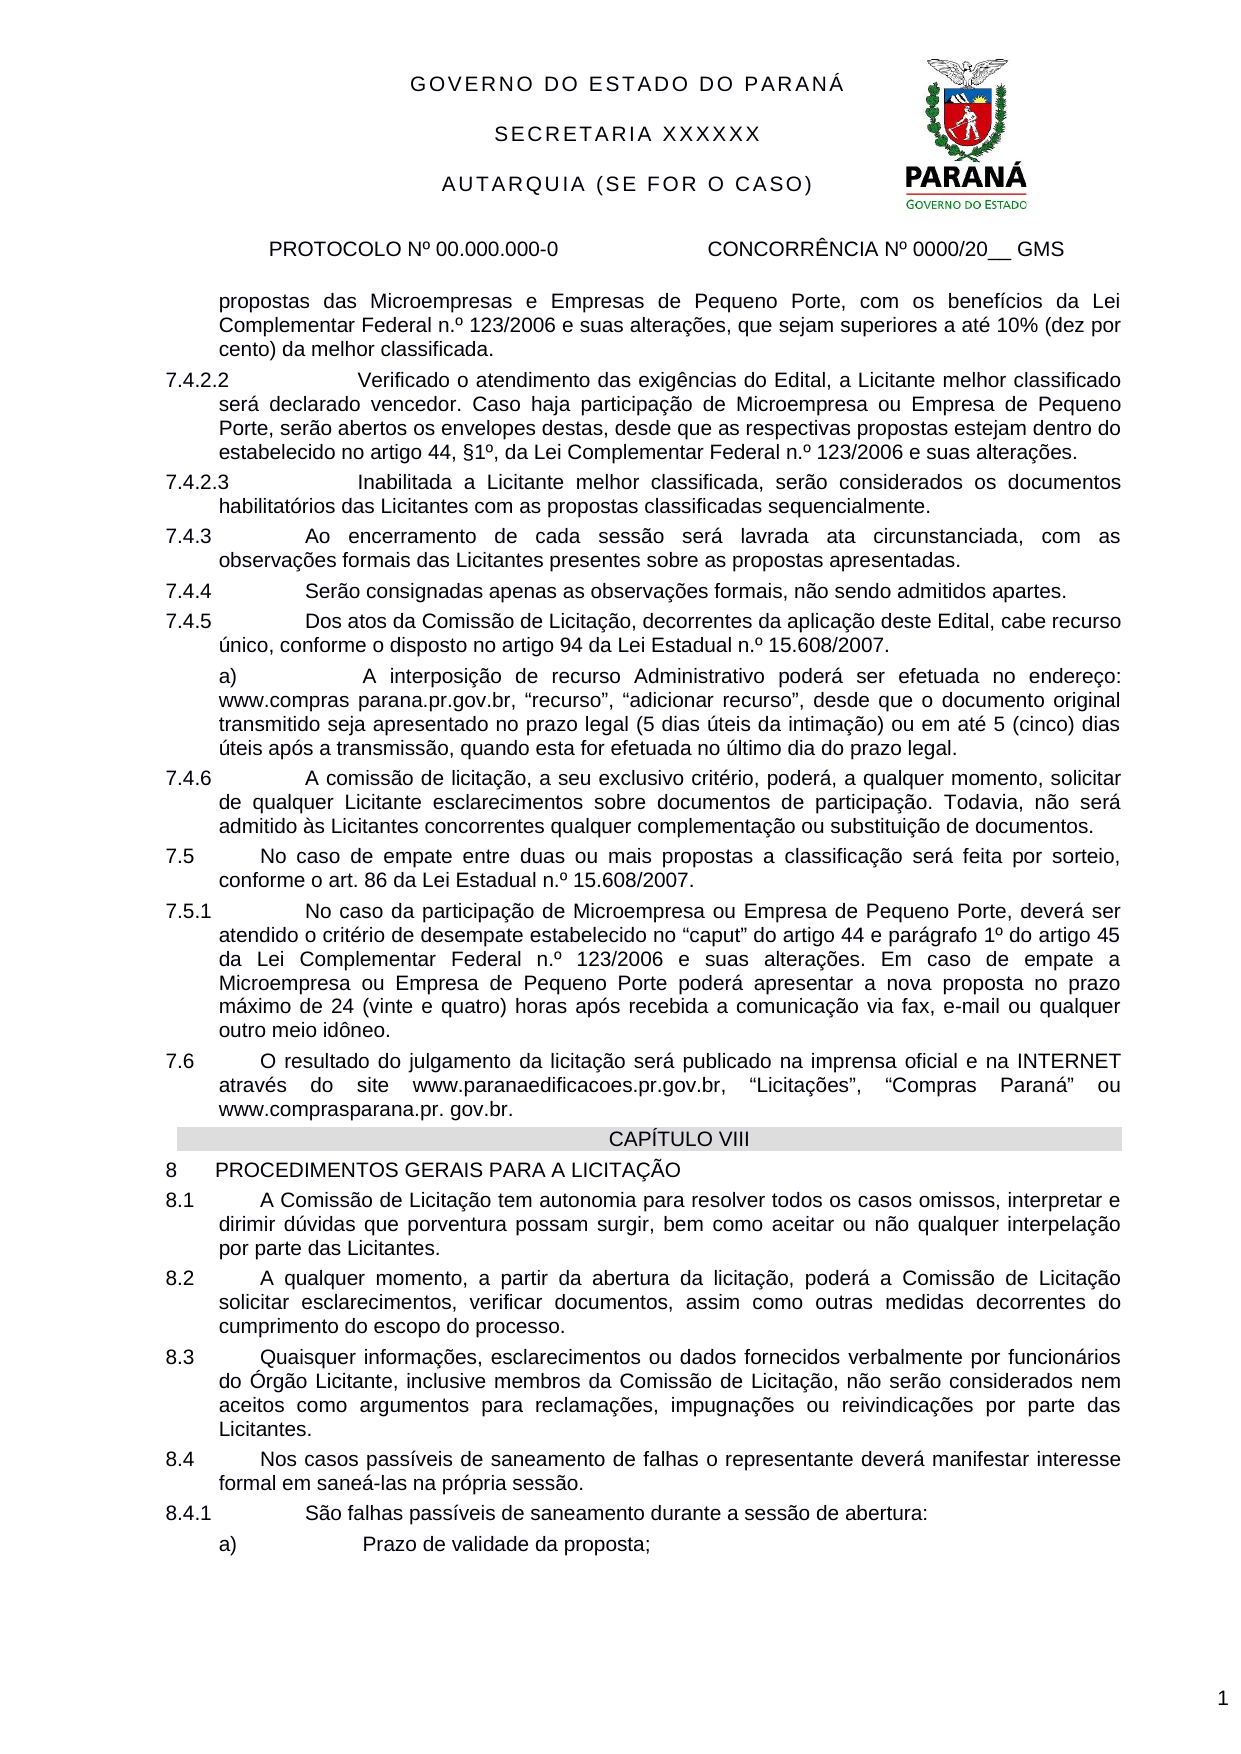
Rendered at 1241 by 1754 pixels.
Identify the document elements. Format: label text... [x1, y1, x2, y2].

text CAPÍTULO VIII [177, 1127, 1122, 1151]
list A comissão de licitação, a seu exclusivo critério, poderá, a qualquer momento, solicitar de qualquer Licitante esclarecimentos sobre documentos de participação. Todavia, não será admitido às Licitantes concorrentes qualquer complementação ou substituição de documentos. [165, 766, 1122, 838]
list A interposição de recurso Administrativo poderá ser efetuada no endereço: www.compras parana.pr.gov.br, “recurso”, “adicionar recurso”, desde que o documento original transmitido seja apresentado no prazo legal (5 dias úteis da intimação) ou em até 5 (cinco) dias úteis após a transmissão, quando esta for efetuada no último dia do prazo legal. [218, 663, 1122, 759]
list Nos casos passíveis de saneamento de falhas o representante deverá manifestar interesse formal em saneá-las na própria sessão. [165, 1447, 1122, 1495]
list Ao encerramento de cada sessão será lavrada ata circunstanciada, com as observações formais das Licitantes presentes sobre as propostas apresentadas. [165, 524, 1122, 572]
list Prazo de validade da proposta; [218, 1532, 1122, 1556]
list São falhas passíveis de saneamento durante a sessão de abertura: [165, 1501, 1122, 1525]
list Serão consignadas apenas as observações formais, não sendo admitidos apartes. [165, 579, 1122, 603]
list O resultado do julgamento da licitação será publicado na imprensa oficial e na INTERNET através do site www.paranaedificacoes.pr.gov.br, “Licitações”, “Compras Paraná” ou www.comprasparana.pr. gov.br. [165, 1049, 1122, 1121]
list No caso da participação de Microempresa ou Empresa de Pequeno Porte, deverá ser atendido o critério de desempate estabelecido no “caput” do artigo 44 e parágrafo 1º do artigo 45 da Lei Complementar Federal n.º 123/2006 e suas alterações. Em caso de empate a Microempresa ou Empresa de Pequeno Porte poderá apresentar a nova proposta no prazo máximo de 24 (vinte e quatro) horas após recebida a comunicação via fax, e-mail ou qualquer outro meio idôneo. [165, 898, 1122, 1042]
list A qualquer momento, a partir da abertura da licitação, poderá a Comissão de Licitação solicitar esclarecimentos, verificar documentos, assim como outras medidas decorrentes do cumprimento do escopo do processo. [165, 1266, 1122, 1338]
list propostas das Microempresas e Empresas de Pequeno Porte, com os benefícios da Lei Complementar Federal n.º 123/2006 e suas alterações, que sejam superiores a até 10% (dez por cento) da melhor classificada. [165, 289, 1122, 361]
list Inabilitada a Licitante melhor classificada, serão considerados os documentos habilitatórios das Licitantes com as propostas classificadas sequencialmente. [165, 470, 1122, 518]
list Dos atos da Comissão de Licitação, decorrentes da aplicação deste Edital, cabe recurso único, conforme o disposto no artigo 94 da Lei Estadual n.º 15.608/2007. [165, 609, 1122, 657]
list PROCEDIMENTOS GERAIS PARA A LICITAÇÃO [165, 1157, 1122, 1181]
list Verificado o atendimento das exigências do Edital, a Licitante melhor classificado será declarado vencedor. Caso haja participação de Microempresa ou Empresa de Pequeno Porte, serão abertos os envelopes destas, desde que as respectivas propostas estejam dentro do estabelecido no artigo 44, §1º, da Lei Complementar Federal n.º 123/2006 e suas alterações. [165, 368, 1122, 463]
list A Comissão de Licitação tem autonomia para resolver todos os casos omissos, interpretar e dirimir dúvidas que porventura possam surgir, bem como aceitar ou não qualquer interpelação por parte das Licitantes. [165, 1188, 1122, 1260]
list No caso de empate entre duas ou mais propostas a classificação será feita por sorteio, conforme o art. 86 da Lei Estadual n.º 15.608/2007. [165, 844, 1122, 892]
list Quaisquer informações, esclarecimentos ou dados fornecidos verbalmente por funcionários do Órgão Licitante, inclusive membros da Comissão de Licitação, não serão considerados nem aceitos como argumentos para reclamações, impugnações ou reivindicações por parte das Licitantes. [165, 1344, 1122, 1440]
